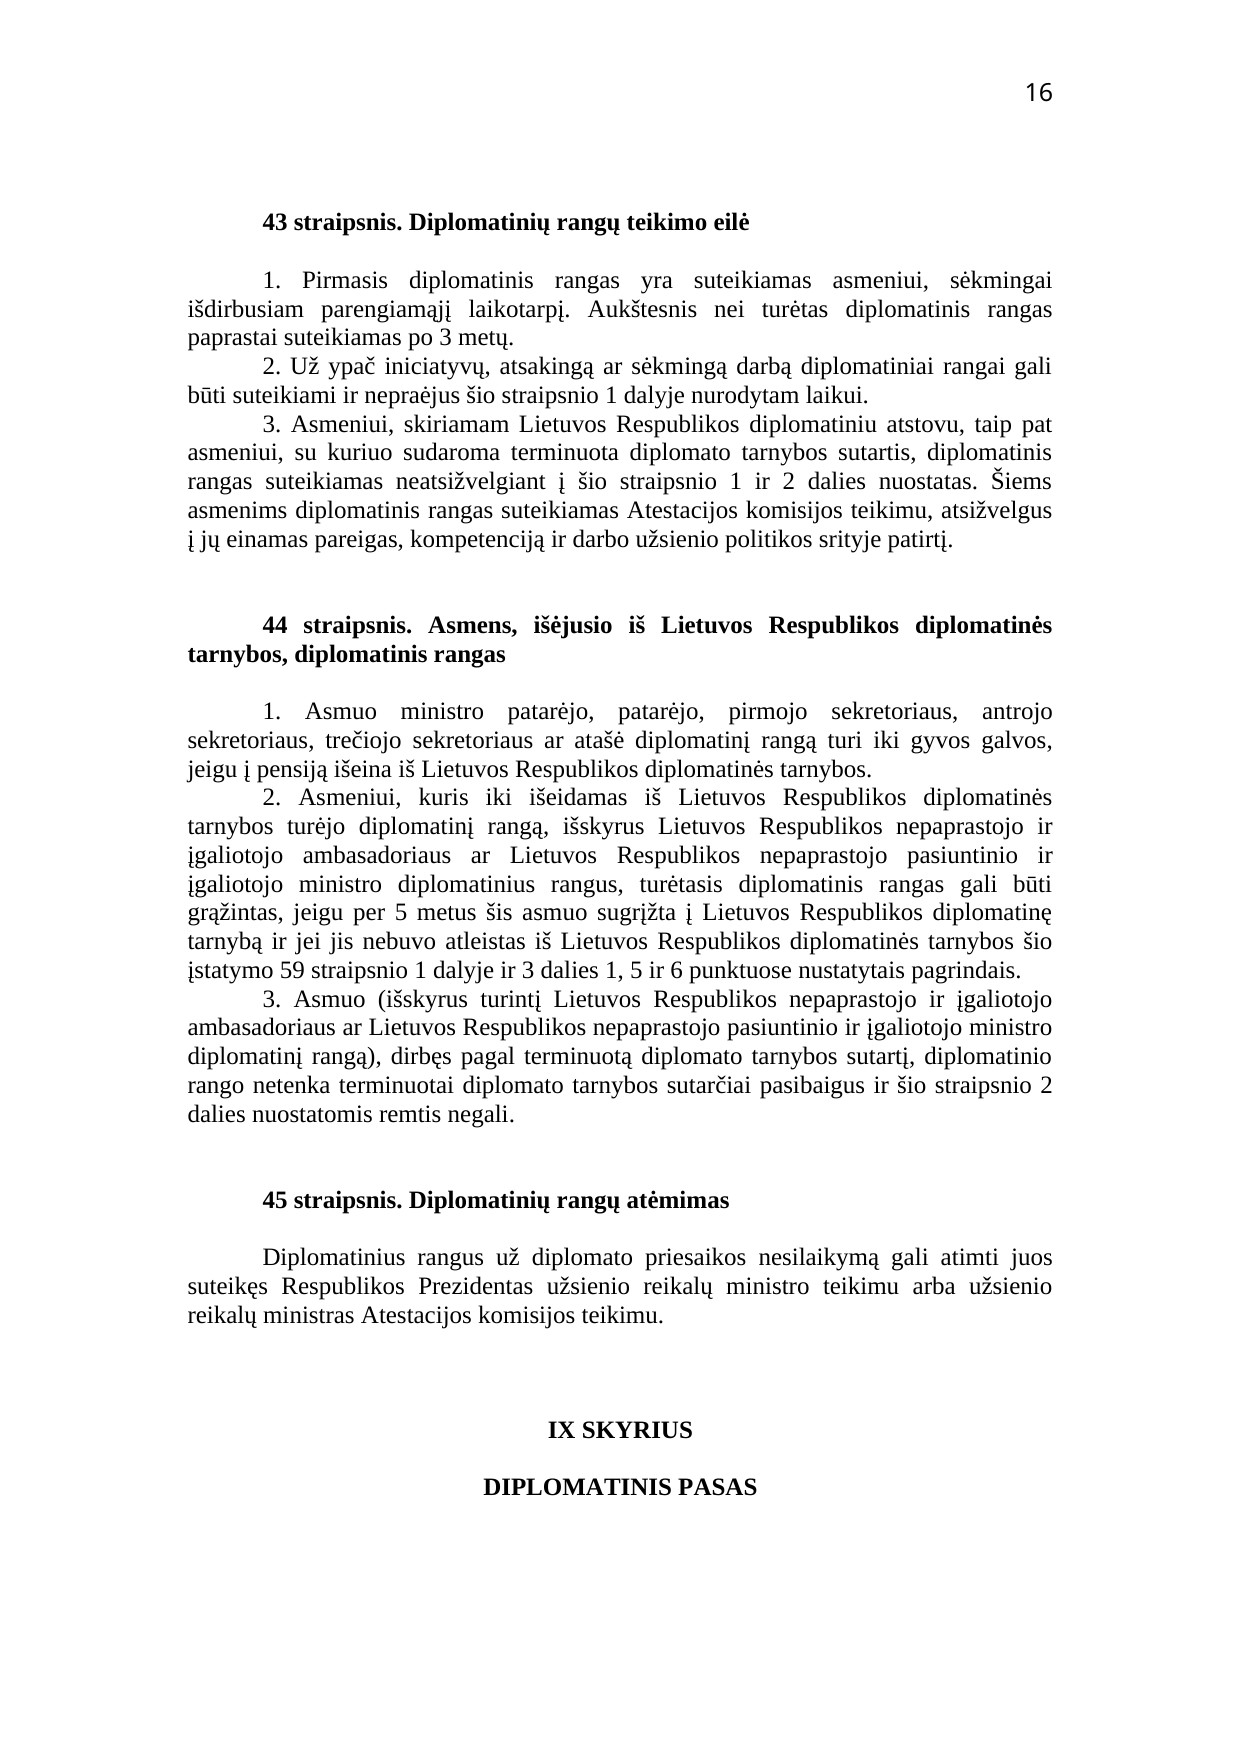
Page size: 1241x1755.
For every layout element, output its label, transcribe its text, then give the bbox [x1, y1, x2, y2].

text 2. Asmeniui, kuris iki išeidamas iš Lietuvos Respublikos diplomatinės tarnybos turėjo diplomatinį rangą, išskyrus Lietuvos Respublikos nepaprastojo ir įgaliotojo ambasadoriaus ar Lietuvos Respublikos nepaprastojo pasiuntinio ir įgaliotojo ministro diplomatinius rangus, turėtasis diplomatinis rangas gali būti grąžintas, jeigu per 5 metus šis asmuo sugrįžta į Lietuvos Respublikos diplomatinę tarnybą ir jei jis nebuvo atleistas iš Lietuvos Respublikos diplomatinės tarnybos šio įstatymo 59 straipsnio 1 dalyje ir 3 dalies 1, 5 ir 6 punktuose nustatytais pagrindais. [187, 782, 1053, 984]
text DIPLOMATINIS PASAS [187, 1472, 1053, 1501]
text Diplomatinius rangus už diplomato priesaikos nesilaikymą gali atimti juos suteikęs Respublikos Prezidentas užsienio reikalų ministro teikimu arba užsienio reikalų ministras Atestacijos komisijos teikimu. [187, 1242, 1053, 1329]
text 1. Asmuo ministro patarėjo, patarėjo, pirmojo sekretoriaus, antrojo sekretoriaus, trečiojo sekretoriaus ar atašė diplomatinį rangą turi iki gyvos galvos, jeigu į pensiją išeina iš Lietuvos Respublikos diplomatinės tarnybos. [187, 696, 1053, 782]
text 43 straipsnis. Diplomatinių rangų teikimo eilė [187, 207, 1053, 236]
text 3. Asmuo (išskyrus turintį Lietuvos Respublikos nepaprastojo ir įgaliotojo ambasadoriaus ar Lietuvos Respublikos nepaprastojo pasiuntinio ir įgaliotojo ministro diplomatinį rangą), dirbęs pagal terminuotą diplomato tarnybos sutartį, diplomatinio rango netenka terminuotai diplomato tarnybos sutarčiai pasibaigus ir šio straipsnio 2 dalies nuostatomis remtis negali. [187, 984, 1053, 1127]
text 2. Už ypač iniciatyvų, atsakingą ar sėkmingą darbą diplomatiniai rangai gali būti suteikiami ir nepraėjus šio straipsnio 1 dalyje nurodytam laikui. [187, 351, 1053, 409]
text 3. Asmeniui, skiriamam Lietuvos Respublikos diplomatiniu atstovu, taip pat asmeniui, su kuriuo sudaroma terminuota diplomato tarnybos sutartis, diplomatinis rangas suteikiamas neatsižvelgiant į šio straipsnio 1 ir 2 dalies nuostatas. Šiems asmenims diplomatinis rangas suteikiamas Atestacijos komisijos teikimu, atsižvelgus į jų einamas pareigas, kompetenciją ir darbo užsienio politikos srityje patirtį. [187, 409, 1053, 552]
text 44 straipsnis. Asmens, išėjusio iš Lietuvos Respublikos diplomatinės tarnybos, diplomatinis rangas [187, 610, 1053, 667]
text IX SKYRIUS [187, 1415, 1053, 1444]
text 1. Pirmasis diplomatinis rangas yra suteikiamas asmeniui, sėkmingai išdirbusiam parengiamąjį laikotarpį. Aukštesnis nei turėtas diplomatinis rangas paprastai suteikiamas po 3 metų. [187, 265, 1053, 351]
text 45 straipsnis. Diplomatinių rangų atėmimas [187, 1185, 1053, 1214]
